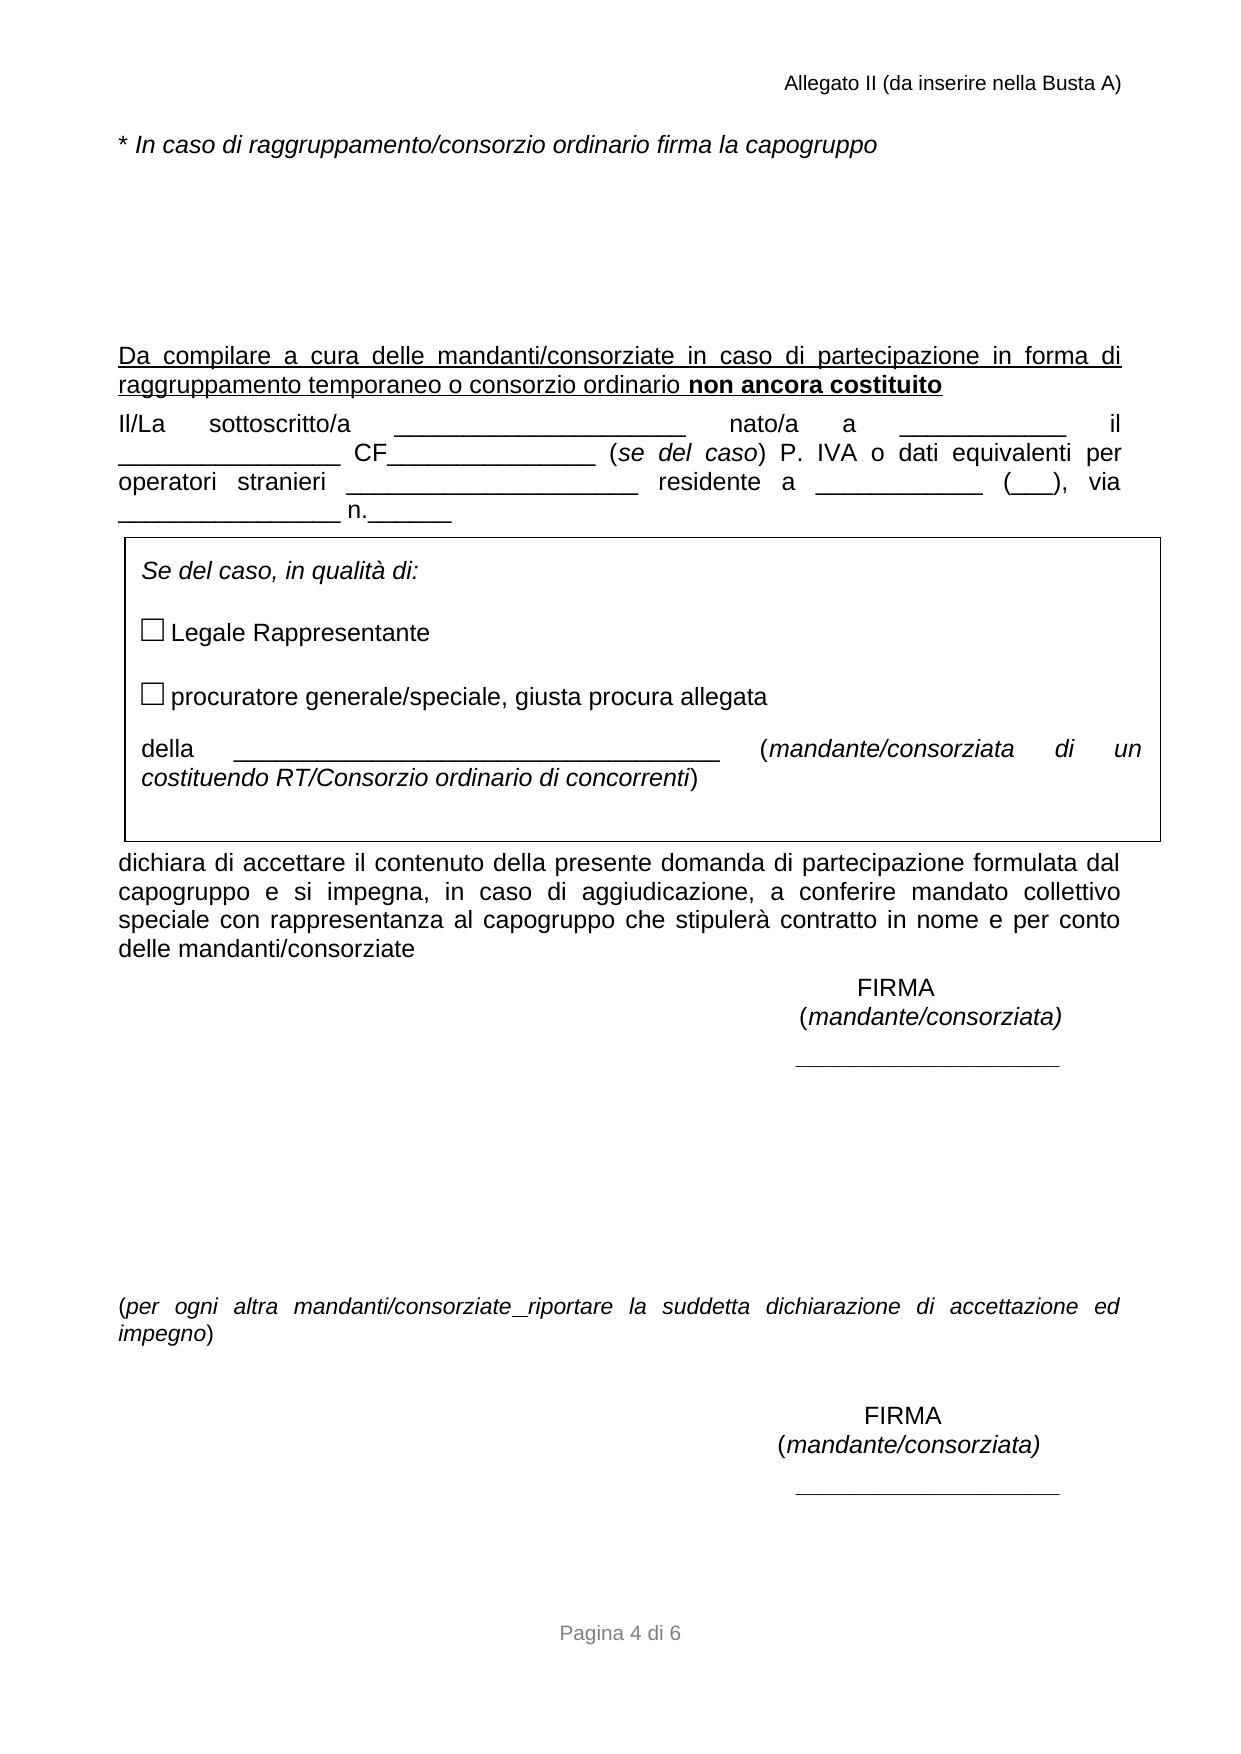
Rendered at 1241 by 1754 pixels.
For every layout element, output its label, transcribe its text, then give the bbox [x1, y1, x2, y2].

text (mandante/consorziata) [192, 1002, 1122, 1031]
text FIRMA [192, 1401, 1122, 1430]
text Se del caso, in qualità di: [141, 556, 1144, 585]
text ___________________ [192, 1469, 1122, 1498]
text FIRMA [192, 973, 1122, 1002]
text dichiara di accettare il contenuto della presente domanda di partecipazione formulata dal capogruppo e si impegna, in caso di aggiudicazione, a conferire mandato collettivo speciale con rappresentanza al capogruppo che stipulerà contratto in nome e per conto delle mandanti/consorziate [118, 848, 1122, 963]
text * In caso di raggruppamento/consorzio ordinario firma la capogruppo [118, 129, 1122, 158]
text raggruppamento temporaneo o consorzio ordinario non ancora costituito [118, 368, 1122, 399]
text □ procuratore generale/speciale, giusta procura allegata [141, 670, 1144, 713]
text Il/La sottoscritto/a _____________________ nato/a a ____________ il ________________ CF_______________ (se del caso) P. IVA o dati equivalenti per operatori stranieri _____________________ residente a ____________ (___), via ________________ n.______ [118, 409, 1122, 524]
text Da compilare a cura delle mandanti/consorziate in caso di partecipazione in forma di [118, 341, 1122, 366]
text (per ogni altra mandanti/consorziate riportare la suddetta dichiarazione di accettazione ed impegno) [118, 1291, 1122, 1346]
text (mandante/consorziata) [192, 1430, 1122, 1459]
text della ___________________________________ (mandante/consorziata di un costituendo RT/Consorzio ordinario di concorrenti) [141, 734, 1144, 791]
text ___________________ [192, 1041, 1122, 1070]
text □ Legale Rappresentante [141, 606, 1144, 649]
